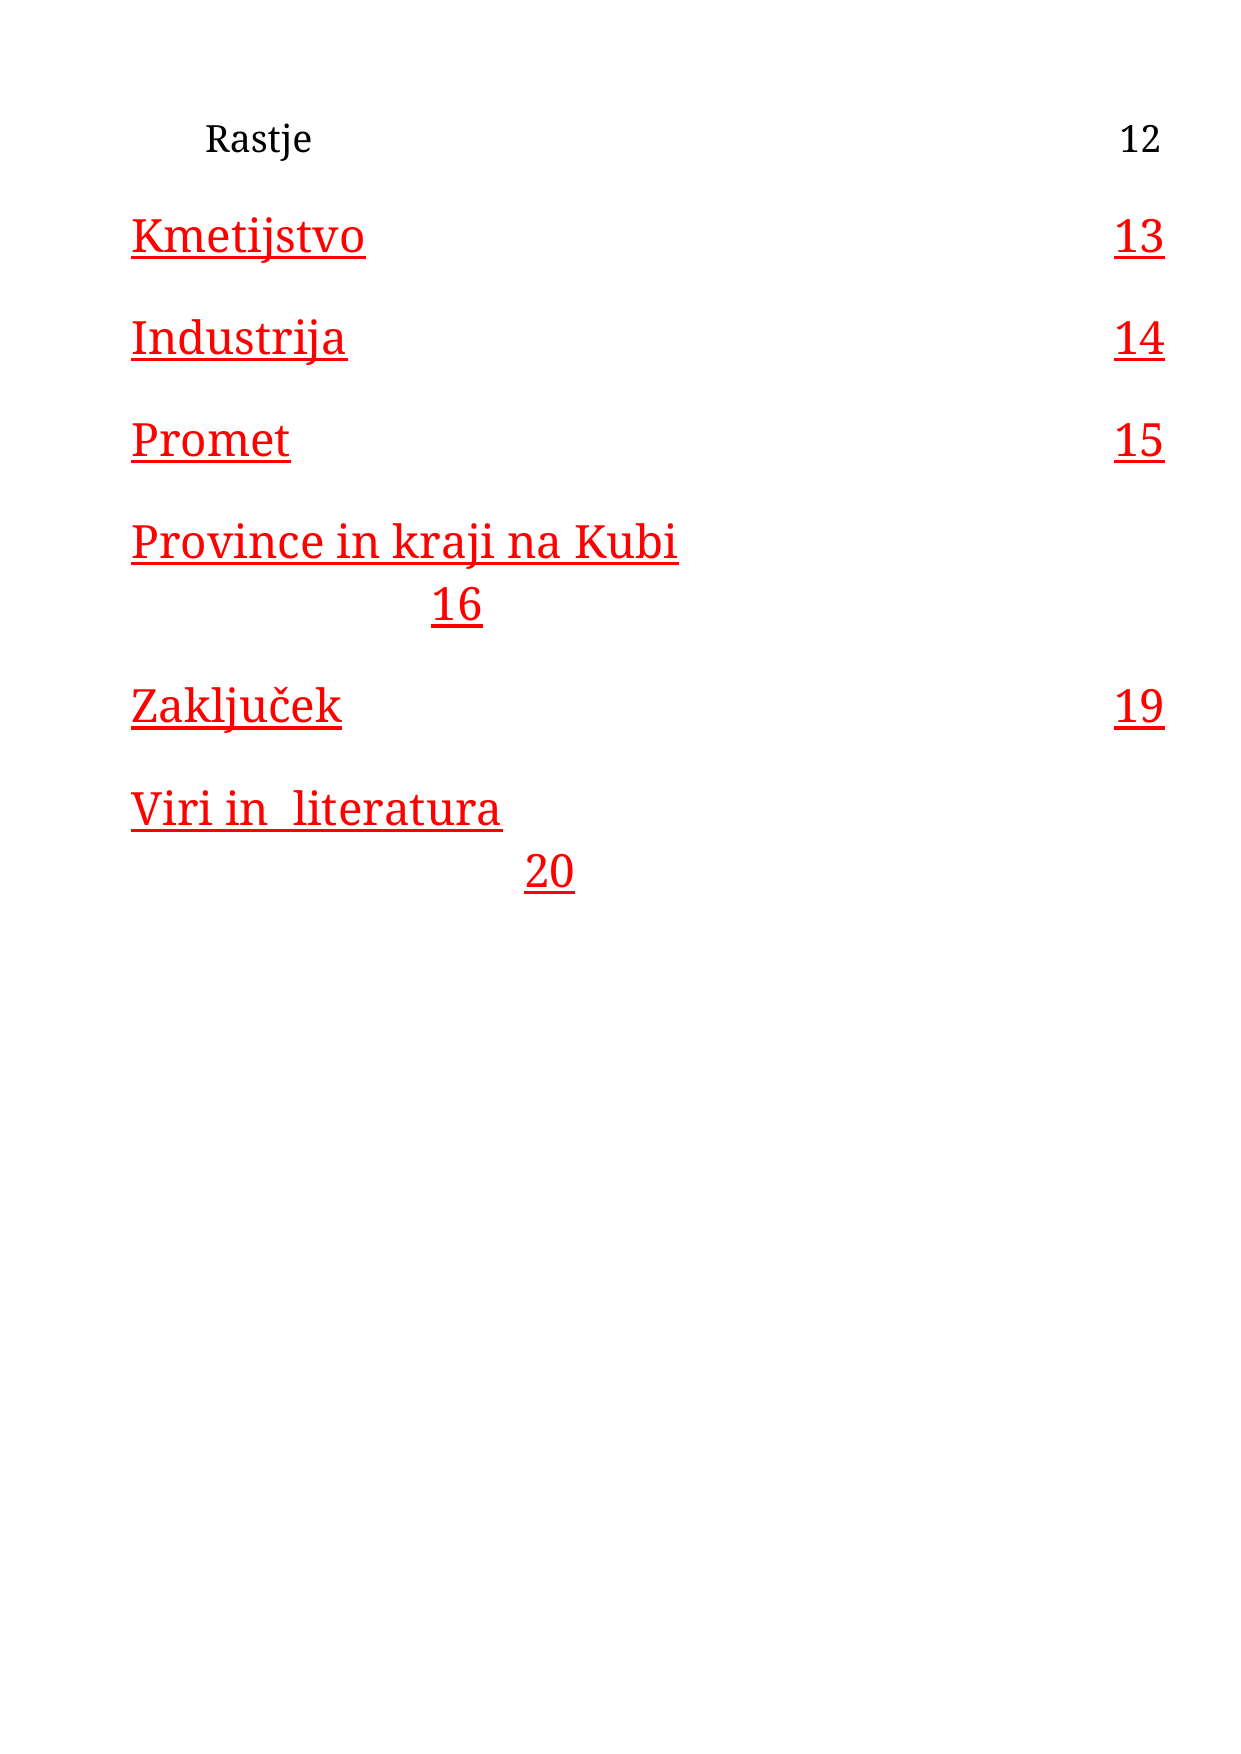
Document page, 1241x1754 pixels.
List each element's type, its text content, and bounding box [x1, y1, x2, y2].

text Kmetijstvo 13 [131, 203, 1181, 266]
text Industrija 14 [131, 305, 1181, 368]
text Province in kraji na Kubi 16 [131, 509, 1181, 634]
text Promet 15 [131, 407, 1181, 470]
text Viri in literatura 20 [131, 776, 1181, 901]
text Zaključek 19 [131, 674, 1181, 736]
text Rastje 12 [131, 112, 1181, 163]
